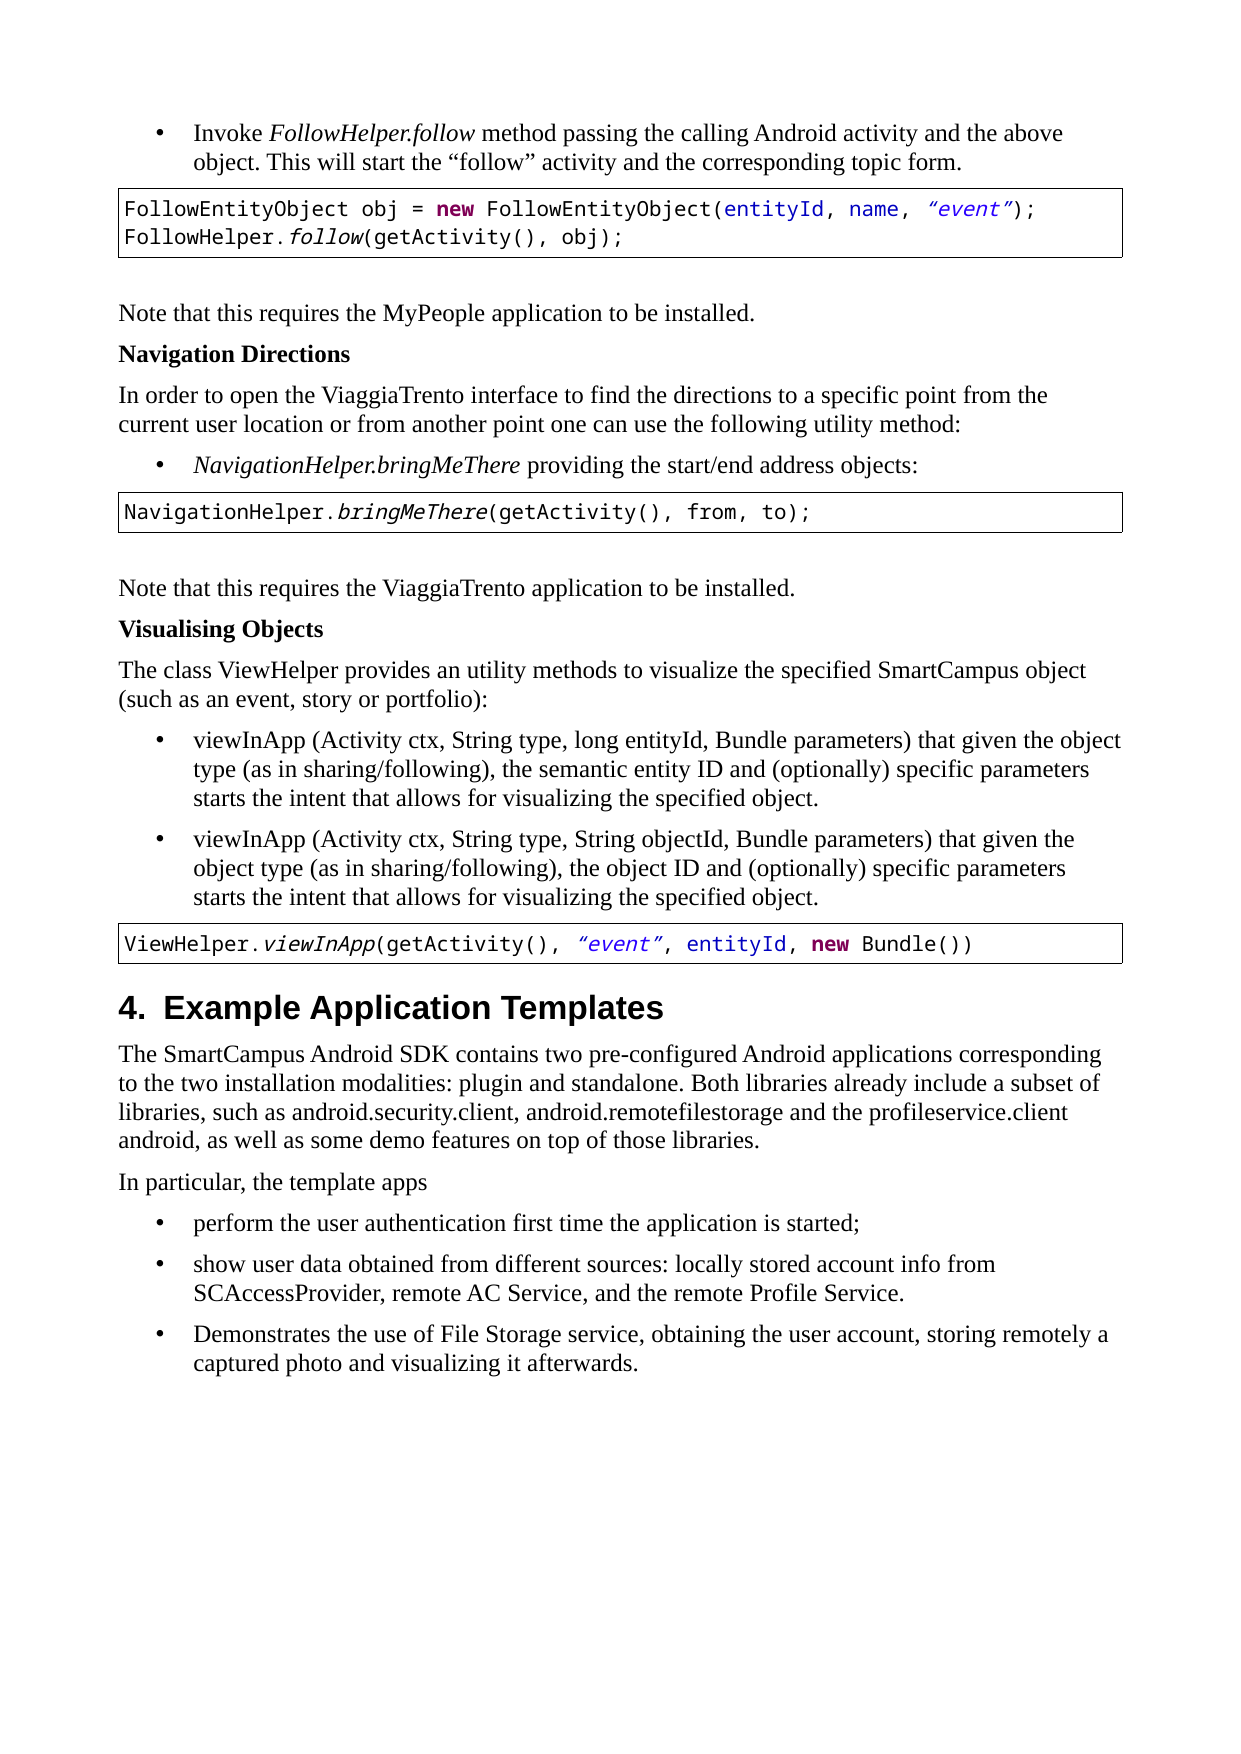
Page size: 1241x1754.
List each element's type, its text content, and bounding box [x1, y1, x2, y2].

list viewInApp (Activity ctx, String type, String objectId, Bundle parameters) that given the object type (as in sharing/following), the object ID and (optionally) specific parameters starts the intent that allows for visualizing the specified object. [156, 824, 1122, 911]
text Visualising Objects [118, 614, 1122, 643]
table_header NavigationHelper.bringMeThere(getActivity(), from, to); [119, 493, 1122, 532]
list NavigationHelper.bringMeThere providing the start/end address objects: [156, 450, 1122, 479]
text Note that this requires the MyPeople application to be installed. [118, 298, 1122, 327]
text In order to open the ViaggiaTrento interface to find the directions to a specific point from the current user location or from another point one can use the following utility method: [118, 380, 1122, 438]
list perform the user authentication first time the application is started; [156, 1208, 1122, 1237]
list Invoke FollowHelper.follow method passing the calling Android activity and the above object. This will start the “follow” activity and the corresponding topic form. [156, 118, 1122, 176]
text Note that this requires the ViaggiaTrento application to be installed. [118, 573, 1122, 602]
text The SmartCampus Android SDK contains two pre-configured Android applications corresponding to the two installation modalities: plugin and standalone. Both libraries already include a subset of libraries, such as android.security.client, android.remotefilestorage and the profileservice.client android, as well as some demo features on top of those libraries. [118, 1039, 1122, 1154]
list viewInApp (Activity ctx, String type, long entityId, Bundle parameters) that given the object type (as in sharing/following), the semantic entity ID and (optionally) specific parameters starts the intent that allows for visualizing the specified object. [156, 726, 1122, 812]
text The class ViewHelper provides an utility methods to visualize the specified SmartCampus object (such as an event, story or portfolio): [118, 656, 1122, 713]
subtitle 4. Example Application Templates [118, 988, 1122, 1027]
list Demonstrates the use of File Storage service, obtaining the user account, storing remotely a captured photo and visualizing it afterwards. [156, 1319, 1122, 1377]
list show user data obtained from different sources: locally stored account info from SCAccessProvider, remote AC Service, and the remote Profile Service. [156, 1249, 1122, 1307]
table_header FollowEntityObject obj = new FollowEntityObject(entityId, name, “event”); FollowHelper.follow(getActivity(), obj); [119, 189, 1122, 257]
table_header ViewHelper.viewInApp(getActivity(), “event”, entityId, new Bundle()) [119, 924, 1122, 963]
text Navigation Directions [118, 339, 1122, 368]
text In particular, the template apps [118, 1167, 1122, 1196]
